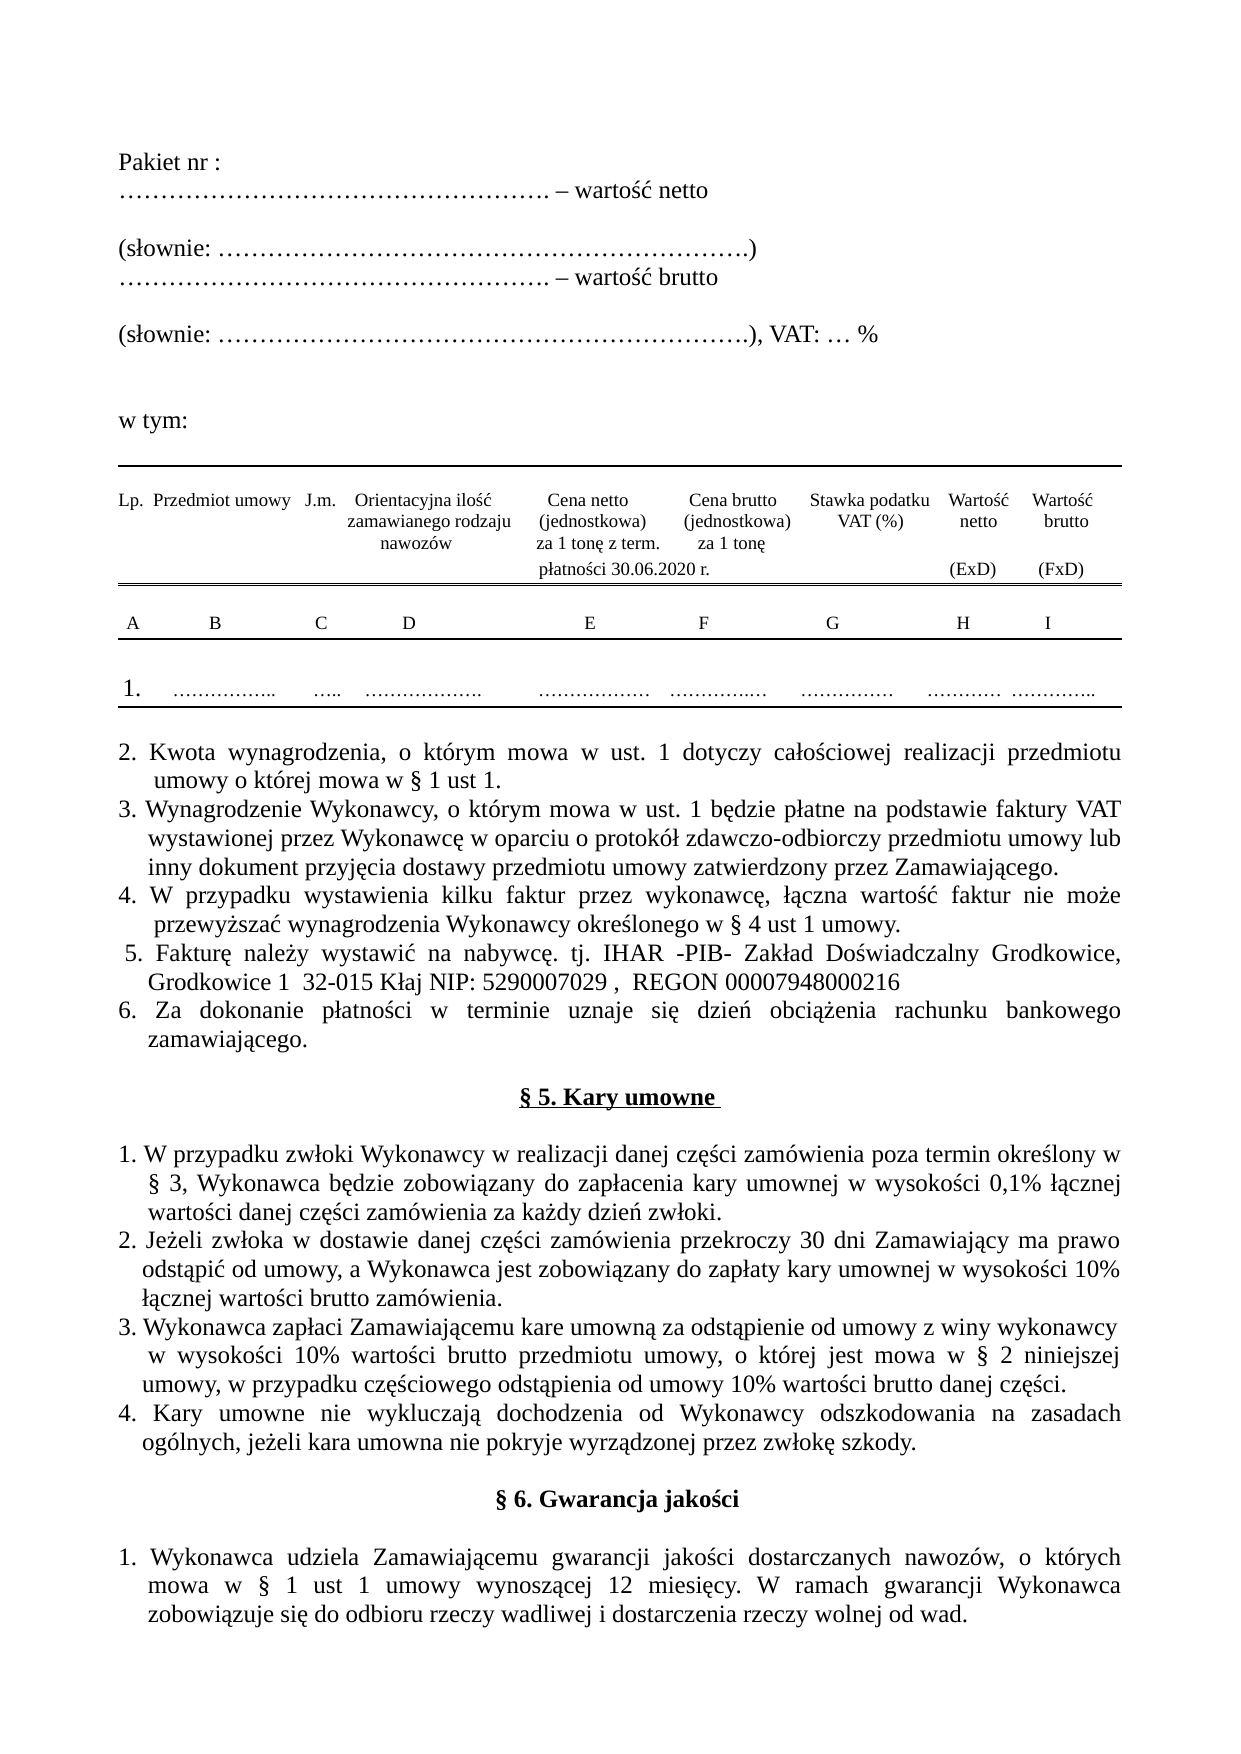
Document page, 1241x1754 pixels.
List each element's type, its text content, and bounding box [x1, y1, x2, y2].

text 5. Fakturę należy wystawić na nabywcę. tj. IHAR -PIB- Zakład Doświadczalny Grodkowice, Grodkowice 1 32-015 Kłaj NIP: 5290007029 , REGON 00007948000216 [112, 938, 1122, 996]
text 1. …………….. ….. ………………. ……………… ………….… …………… ………… ………….. [118, 668, 1122, 706]
text 6. Za dokonanie płatności w terminie uznaje się dzień obciążenia rachunku bankowego zamawiającego. [118, 996, 1122, 1053]
text A B C D E F G H I [118, 607, 1122, 638]
text 4. Kary umowne nie wykluczają dochodzenia od Wykonawcy odszkodowania na zasadach ogólnych, jeżeli kara umowna nie pokryje wyrządzonej przez zwłokę szkody. [118, 1398, 1122, 1456]
text Pakiet nr : [118, 147, 1122, 176]
text 2. Jeżeli zwłoka w dostawie danej części zamówienia przekroczy 30 dni Zamawiający ma prawo odstąpić od umowy, a Wykonawca jest zobowiązany do zapłaty kary umownej w wysokości 10% łącznej wartości brutto zamówienia. [118, 1226, 1122, 1312]
text 3. Wynagrodzenie Wykonawcy, o którym mowa w ust. 1 będzie płatne na podstawie faktury VAT wystawionej przez Wykonawcę w oparciu o protokół zdawczo-odbiorczy przedmiotu umowy lub inny dokument przyjęcia dostawy przedmiotu umowy zatwierdzony przez Zamawiającego. [118, 794, 1122, 881]
text nawozów za 1 tonę z term. za 1 tonę [118, 532, 1122, 553]
text § 6. Gwarancja jakości [118, 1484, 1122, 1513]
text Lp. Przedmiot umowy J.m. Orientacyjna ilość Cena netto Cena brutto Stawka podatku Wartość Wartość [118, 488, 1122, 510]
text 4. W przypadku wystawienia kilku faktur przez wykonawcę, łączna wartość faktur nie może przewyższać wynagrodzenia Wykonawcy określonego w § 4 ust 1 umowy. [118, 881, 1122, 938]
text 1. W przypadku zwłoki Wykonawcy w realizacji danej części zamówienia poza termin określony w § 3, Wykonawca będzie zobowiązany do zapłacenia kary umownej w wysokości 0,1% łącznej wartości danej części zamówienia za każdy dzień zwłoki. [118, 1139, 1122, 1226]
text 2. Kwota wynagrodzenia, o którym mowa w ust. 1 dotyczy całościowej realizacji przedmiotu umowy o której mowa w § 1 ust 1. [118, 737, 1122, 794]
text (słownie: ……………………………………………………….) [118, 233, 1122, 262]
text w tym: [118, 406, 1122, 434]
text (słownie: ……………………………………………………….), VAT: … % [118, 319, 1122, 348]
text płatności 30.06.2020 r. (ExD) (FxD) [118, 553, 1122, 583]
text § 5. Kary umowne [118, 1082, 1122, 1111]
text zamawianego rodzaju (jednostkowa) (jednostkowa) VAT (%) netto brutto [118, 510, 1122, 532]
text w wysokości 10% wartości brutto przedmiotu umowy, o której jest mowa w § 2 niniejszej umowy, w przypadku częściowego odstąpienia od umowy 10% wartości brutto danej części. [142, 1341, 1122, 1398]
text 1. Wykonawca udziela Zamawiającemu gwarancji jakości dostarczanych nawozów, o których mowa w § 1 ust 1 umowy wynoszącej 12 miesięcy. W ramach gwarancji Wykonawca zobowiązuje się do odbioru rzeczy wadliwej i dostarczenia rzeczy wolnej od wad. [118, 1542, 1122, 1628]
text ……………………………………………. – wartość netto [118, 176, 1122, 204]
text ……………………………………………. – wartość brutto [118, 262, 1122, 291]
text 3. Wykonawca zapłaci Zamawiającemu kare umowną za odstąpienie od umowy z winy wykonawcy [118, 1312, 1122, 1341]
